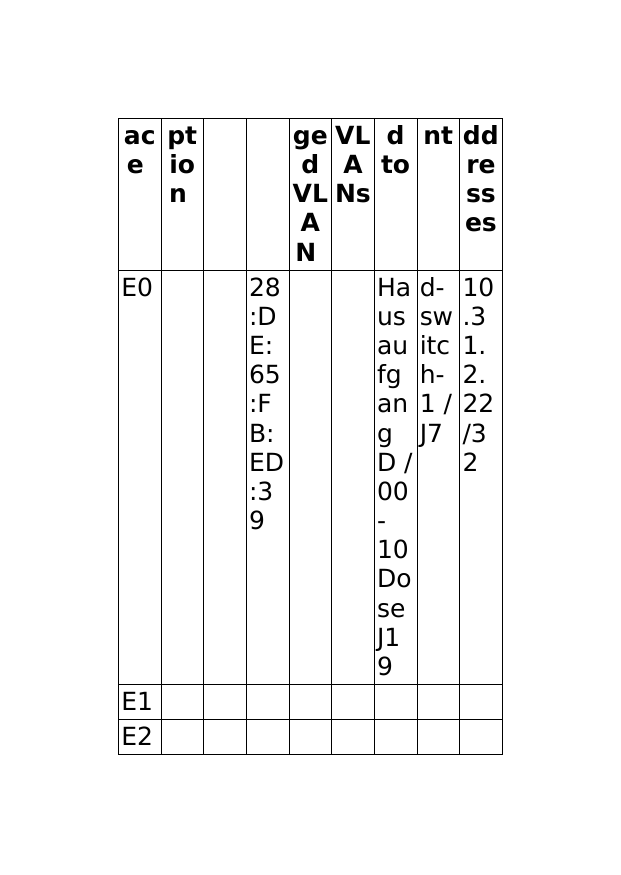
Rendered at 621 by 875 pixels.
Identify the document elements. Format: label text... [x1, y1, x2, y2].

table_header VLANs [332, 119, 374, 270]
table_cell [375, 685, 417, 719]
table_cell [375, 720, 417, 754]
table_cell [290, 685, 331, 719]
table_cell [332, 685, 374, 719]
table_cell E0 [119, 271, 161, 684]
table_cell [204, 720, 246, 754]
table_cell [418, 720, 459, 754]
table_header [204, 119, 246, 270]
table_header ace [119, 119, 161, 270]
table_cell [247, 720, 289, 754]
table_cell [460, 720, 502, 754]
table_cell [290, 271, 331, 684]
table_header [247, 119, 289, 270]
table_cell [162, 271, 203, 684]
table_cell [162, 685, 203, 719]
table_header d to [375, 119, 417, 270]
table_cell [204, 685, 246, 719]
table_cell [332, 720, 374, 754]
table_cell E2 [119, 720, 161, 754]
table_header nt [418, 119, 459, 270]
table_cell E1 [119, 685, 161, 719]
table_cell d-switch-1 / J7 [418, 271, 459, 684]
table_cell Hausaufgang D / 00-10 Dose J19 [375, 271, 417, 684]
table_cell [247, 685, 289, 719]
table_cell [332, 271, 374, 684]
table_header ddresses [460, 119, 502, 270]
table_cell 10.31.2.22/32 [460, 271, 502, 684]
table_cell [460, 685, 502, 719]
table_cell [162, 720, 203, 754]
table_header ption [162, 119, 203, 270]
table_cell [290, 720, 331, 754]
table_cell [418, 685, 459, 719]
table_cell 28:DE:65:FB:ED:39 [247, 271, 289, 684]
table_header ged VLAN [290, 119, 331, 270]
table_cell [204, 271, 246, 684]
